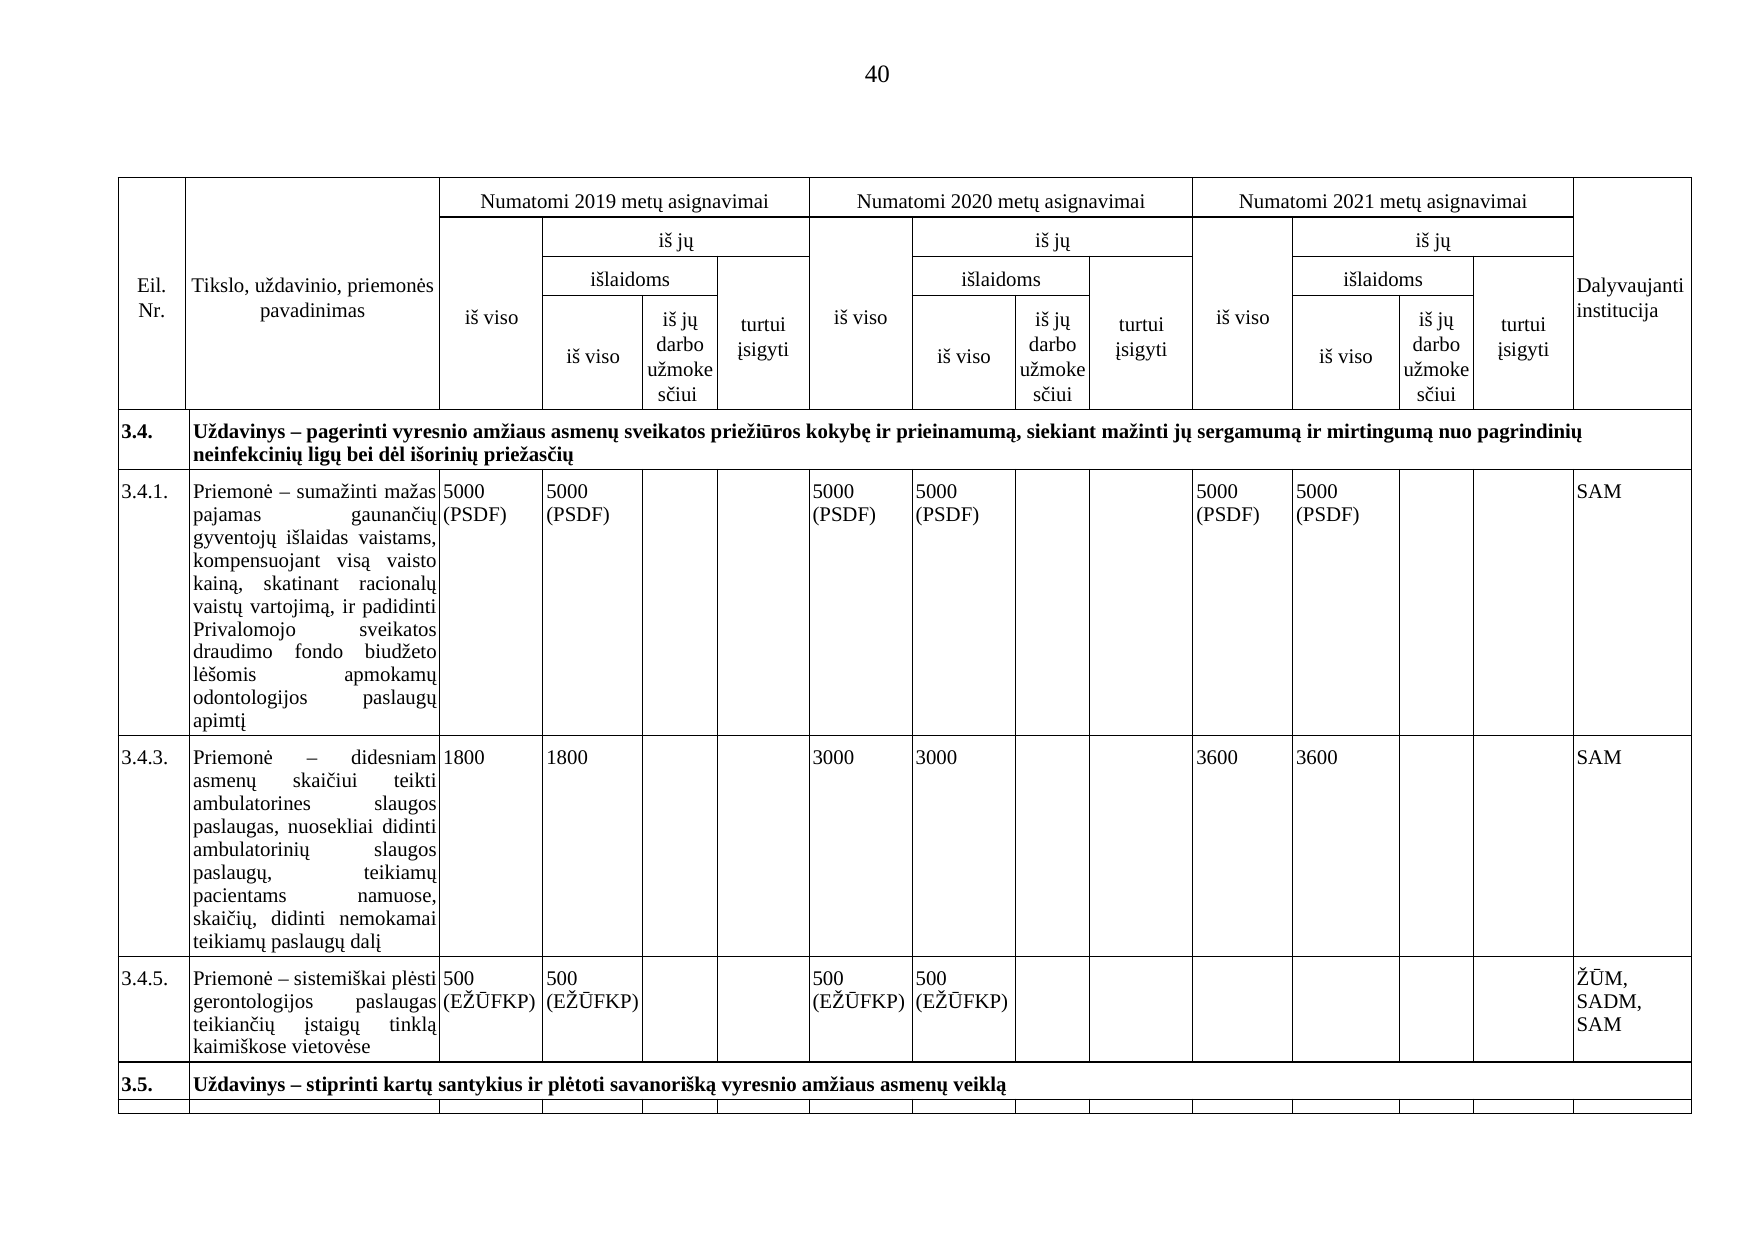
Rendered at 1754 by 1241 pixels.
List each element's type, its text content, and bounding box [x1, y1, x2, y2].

table_cell [440, 1100, 542, 1113]
table_header Dalyvaujanti institucija [1574, 178, 1691, 409]
table_cell [810, 1100, 912, 1113]
table_cell 3.4.1. [119, 470, 189, 735]
table_cell [1293, 1100, 1399, 1113]
table_header Numatomi 2019 metų asignavimai [440, 178, 809, 216]
table_cell SAM [1574, 470, 1691, 735]
table_cell išlaidoms [1293, 257, 1473, 295]
table_cell 500 (EŽŪFKP) [913, 957, 1015, 1061]
table_cell iš jų [543, 218, 809, 256]
table_cell iš jų darbo užmokesčiui [1400, 296, 1473, 409]
table_cell [1016, 470, 1089, 735]
table_cell Priemonė – sistemiškai plėsti gerontologijos paslaugas teikiančių įstaigų tinklą kaimiškose vietovėse [190, 957, 439, 1061]
table_cell [718, 470, 809, 735]
table_cell 3000 [913, 736, 1015, 956]
table_cell 500 (EŽŪFKP) [440, 957, 542, 1061]
table_cell 5000 (PSDF) [440, 470, 542, 735]
table_cell [1090, 1100, 1192, 1113]
table_cell Uždavinys – pagerinti vyresnio amžiaus asmenų sveikatos priežiūros kokybę ir prieinamumą, siekiant mažinti jų sergamumą ir mirtingumą nuo pagrindinių neinfekcinių ligų bei dėl išorinių priežasčių [190, 410, 1691, 469]
table_cell turtui įsigyti [718, 257, 809, 409]
table_header Eil. Nr. [119, 178, 185, 409]
table_cell [1016, 1100, 1089, 1113]
table_cell iš viso [1293, 296, 1399, 409]
table_cell 5000 (PSDF) [1193, 470, 1292, 735]
table_cell 500 (EŽŪFKP) [810, 957, 912, 1061]
table_cell išlaidoms [543, 257, 717, 295]
table_cell [190, 1100, 439, 1113]
table_cell [1090, 736, 1192, 956]
table_cell [1474, 1100, 1573, 1113]
table_cell 3.5. [119, 1063, 189, 1098]
table_cell SAM [1574, 736, 1691, 956]
table_cell [119, 1100, 189, 1113]
table_cell iš viso [543, 296, 642, 409]
table_cell iš viso [1193, 218, 1292, 409]
table_cell [1474, 736, 1573, 956]
table_cell išlaidoms [913, 257, 1089, 295]
table_cell [1474, 470, 1573, 735]
table_cell [1090, 957, 1192, 1061]
table_header Numatomi 2020 metų asignavimai [810, 178, 1192, 216]
table_cell 5000 (PSDF) [810, 470, 912, 735]
table_cell [1016, 957, 1089, 1061]
table_header Tikslo, uždavinio, priemonės pavadinimas [186, 178, 439, 409]
table_cell [1400, 957, 1473, 1061]
table_cell ŽŪM, SADM, SAM [1574, 957, 1691, 1061]
table_cell Priemonė – didesniam asmenų skaičiui teikti ambulatorines slaugos paslaugas, nuosekliai didinti ambulatorinių slaugos paslaugų, teikiamų pacientams namuose, skaičių, didinti nemokamai teikiamų paslaugų dalį [190, 736, 439, 956]
table_cell [643, 957, 717, 1061]
table_cell 5000 (PSDF) [913, 470, 1015, 735]
table_cell Priemonė – sumažinti mažas pajamas gaunančių gyventojų išlaidas vaistams, kompensuojant visą vaisto kainą, skatinant racionalų vaistų vartojimą, ir padidinti Privalomojo sveikatos draudimo fondo biudžeto lėšomis apmokamų odontologijos paslaugų apimtį [190, 470, 439, 735]
table_cell [1474, 957, 1573, 1061]
table_cell 3.4.3. [119, 736, 189, 956]
table_cell iš viso [440, 218, 542, 409]
table_cell iš viso [810, 218, 912, 409]
table_cell [1293, 957, 1399, 1061]
table_cell [543, 1100, 642, 1113]
table_cell 1800 [543, 736, 642, 956]
table_cell [913, 1100, 1015, 1113]
table_cell [643, 1100, 717, 1113]
table_cell iš jų [1293, 218, 1573, 256]
table_cell [643, 470, 717, 735]
table_cell 3600 [1193, 736, 1292, 956]
table_cell iš jų [913, 218, 1192, 256]
table_cell [1193, 1100, 1292, 1113]
table_header Numatomi 2021 metų asignavimai [1193, 178, 1573, 216]
table_cell [718, 1100, 809, 1113]
table_cell [1090, 470, 1192, 735]
table_cell 3.4. [119, 410, 189, 469]
table_cell [1400, 1100, 1473, 1113]
table_cell iš jų darbo užmokesčiui [643, 296, 717, 409]
table_cell 3.4.5. [119, 957, 189, 1061]
table_cell 5000 (PSDF) [543, 470, 642, 735]
table_cell [1400, 736, 1473, 956]
table_cell 500 (EŽŪFKP) [543, 957, 642, 1061]
table_cell iš jų darbo užmokesčiui [1016, 296, 1089, 409]
table_cell [1193, 957, 1292, 1061]
table_cell [1400, 470, 1473, 735]
table_cell 3600 [1293, 736, 1399, 956]
table_cell Uždavinys – stiprinti kartų santykius ir plėtoti savanorišką vyresnio amžiaus asmenų veiklą [190, 1063, 1691, 1098]
table_cell iš viso [913, 296, 1015, 409]
table_cell 1800 [440, 736, 542, 956]
table_cell turtui įsigyti [1474, 257, 1573, 409]
table_cell [718, 736, 809, 956]
table_cell 3000 [810, 736, 912, 956]
table_cell turtui įsigyti [1090, 257, 1192, 409]
table_cell 5000 (PSDF) [1293, 470, 1399, 735]
table_cell [718, 957, 809, 1061]
table_cell [1016, 736, 1089, 956]
table_cell [1574, 1100, 1691, 1113]
table_cell [643, 736, 717, 956]
